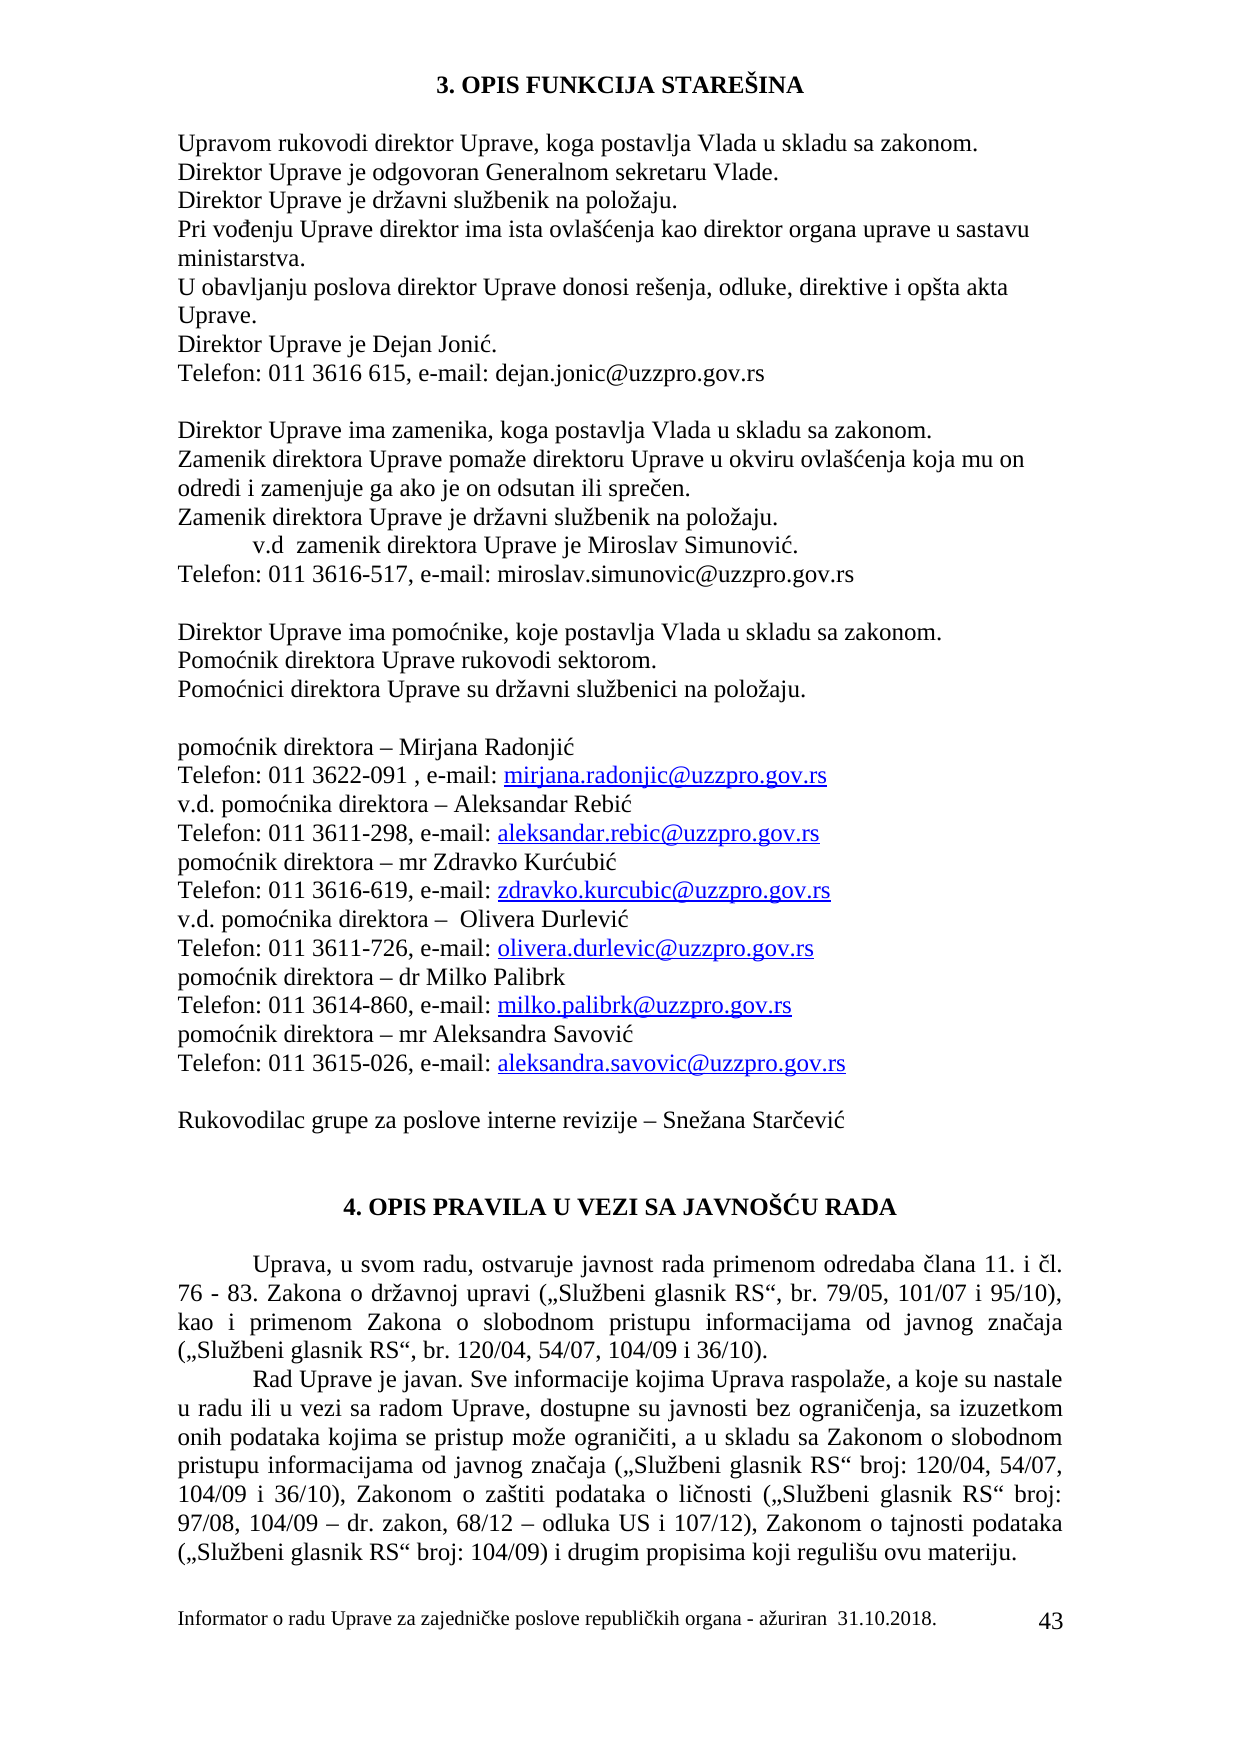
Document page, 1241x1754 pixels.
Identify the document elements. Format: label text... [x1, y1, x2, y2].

text Direktor Uprave je Dejan Jonić. [177, 329, 1063, 358]
text Telefon: 011 3616 615, e-mail: dejan.jonic@uzzpro.gov.rs [177, 358, 1063, 387]
text v.d. pomoćnika direktora – Olivera Durlević [177, 904, 1063, 933]
text v.d zamenik direktora Uprave je Miroslav Simunović. [177, 530, 1063, 559]
text Telefon: 011 3611-726, e-mail: olivera.durlevic@uzzpro.gov.rs [177, 933, 1063, 962]
text pomoćnik direktora – mr Aleksandra Savović [177, 1019, 1063, 1048]
text Direktor Uprave ima pomoćnike, koje postavlja Vlada u skladu sa zakonom. [177, 617, 1063, 645]
text 3. OPIS FUNKCIJA STAREŠINA [177, 70, 1063, 99]
text Telefon: 011 3616-517, e-mail: miroslav.simunovic@uzzpro.gov.rs [177, 559, 1063, 588]
text Uprava, u svom radu, ostvaruje javnost rada primenom odredaba člana 11. i čl. 76 - 83. Zakona o državnoj upravi („Službeni glasnik RS“, br. 79/05, 101/07 i 95/10), kao i primenom Zakona o slobodnom pristupu informacijama od javnog značaja („Službeni glasnik RS“, br. 120/04, 54/07, 104/09 i 36/10). [177, 1249, 1063, 1364]
text Upravom rukovodi direktor Uprave, koga postavlja Vlada u skladu sa zakonom. [177, 128, 1063, 157]
text Rad Uprave je javan. Sve informacije kojima Uprava raspolaže, a koje su nastale u radu ili u vezi sa radom Uprave, dostupne su javnosti bez ograničenja, sa izuzetkom onih podataka kojima se pristup može ograničiti, a u skladu sa Zakonom o slobodnom pristupu informacijama od javnog značaja („Službeni glasnik RS“ broj: 120/04, 54/07, 104/09 i 36/10), Zakonom o zaštiti podataka o ličnosti („Službeni glasnik RS“ broj: 97/08, 104/09 – dr. zakon, 68/12 – odluka US i 107/12), Zakonom o tajnosti podataka („Službeni glasnik RS“ broj: 104/09) i drugim propisima koji regulišu ovu materiju. [177, 1364, 1063, 1565]
text Pomoćnici direktora Uprave su državni službenici na položaju. [177, 674, 1063, 703]
text U obavljanju poslova direktor Uprave donosi rešenja, odluke, direktive i opšta akta Uprave. [177, 272, 1063, 329]
text v.d. pomoćnika direktora – Aleksandar Rebić [177, 789, 1063, 818]
text Telefon: 011 3616-619, e-mail: zdravko.kurcubic@uzzpro.gov.rs [177, 875, 1063, 904]
text Zamenik direktora Uprave pomaže direktoru Uprave u okviru ovlašćenja koja mu on odredi i zamenjuje ga ako je on odsutan ili sprečen. [177, 444, 1063, 502]
text pomoćnik direktora – dr Milko Palibrk [177, 962, 1063, 990]
text Telefon: 011 3614-860, e-mail: milko.palibrk@uzzpro.gov.rs [177, 990, 1063, 1019]
text Pomoćnik direktora Uprave rukovodi sektorom. [177, 645, 1063, 674]
text Telefon: 011 3622-091 , e-mail: mirjana.radonjic@uzzpro.gov.rs [177, 760, 1063, 789]
text pomoćnik direktora – Mirjana Radonjić [177, 732, 1063, 760]
text Rukovodilac grupe za poslove interne revizije – Snežana Starčević [177, 1105, 1063, 1134]
text Direktor Uprave je odgovoran Generalnom sekretaru Vlade. [177, 157, 1063, 185]
text Telefon: 011 3611-298, e-mail: aleksandar.rebic@uzzpro.gov.rs [177, 818, 1063, 847]
text Direktor Uprave je državni službenik na položaju. [177, 185, 1063, 214]
text 4. OPIS PRAVILA U VEZI SA JAVNOŠĆU RADA [177, 1192, 1063, 1220]
text Pri vođenju Uprave direktor ima ista ovlašćenja kao direktor organa uprave u sastavu ministarstva. [177, 214, 1063, 272]
text Zamenik direktora Uprave je državni službenik na položaju. [177, 502, 1063, 530]
text Telefon: 011 3615-026, e-mail: aleksandra.savovic@uzzpro.gov.rs [177, 1048, 1063, 1077]
text Direktor Uprave ima zamenika, koga postavlja Vlada u skladu sa zakonom. [177, 415, 1063, 444]
text pomoćnik direktora – mr Zdravko Kurćubić [177, 847, 1063, 875]
